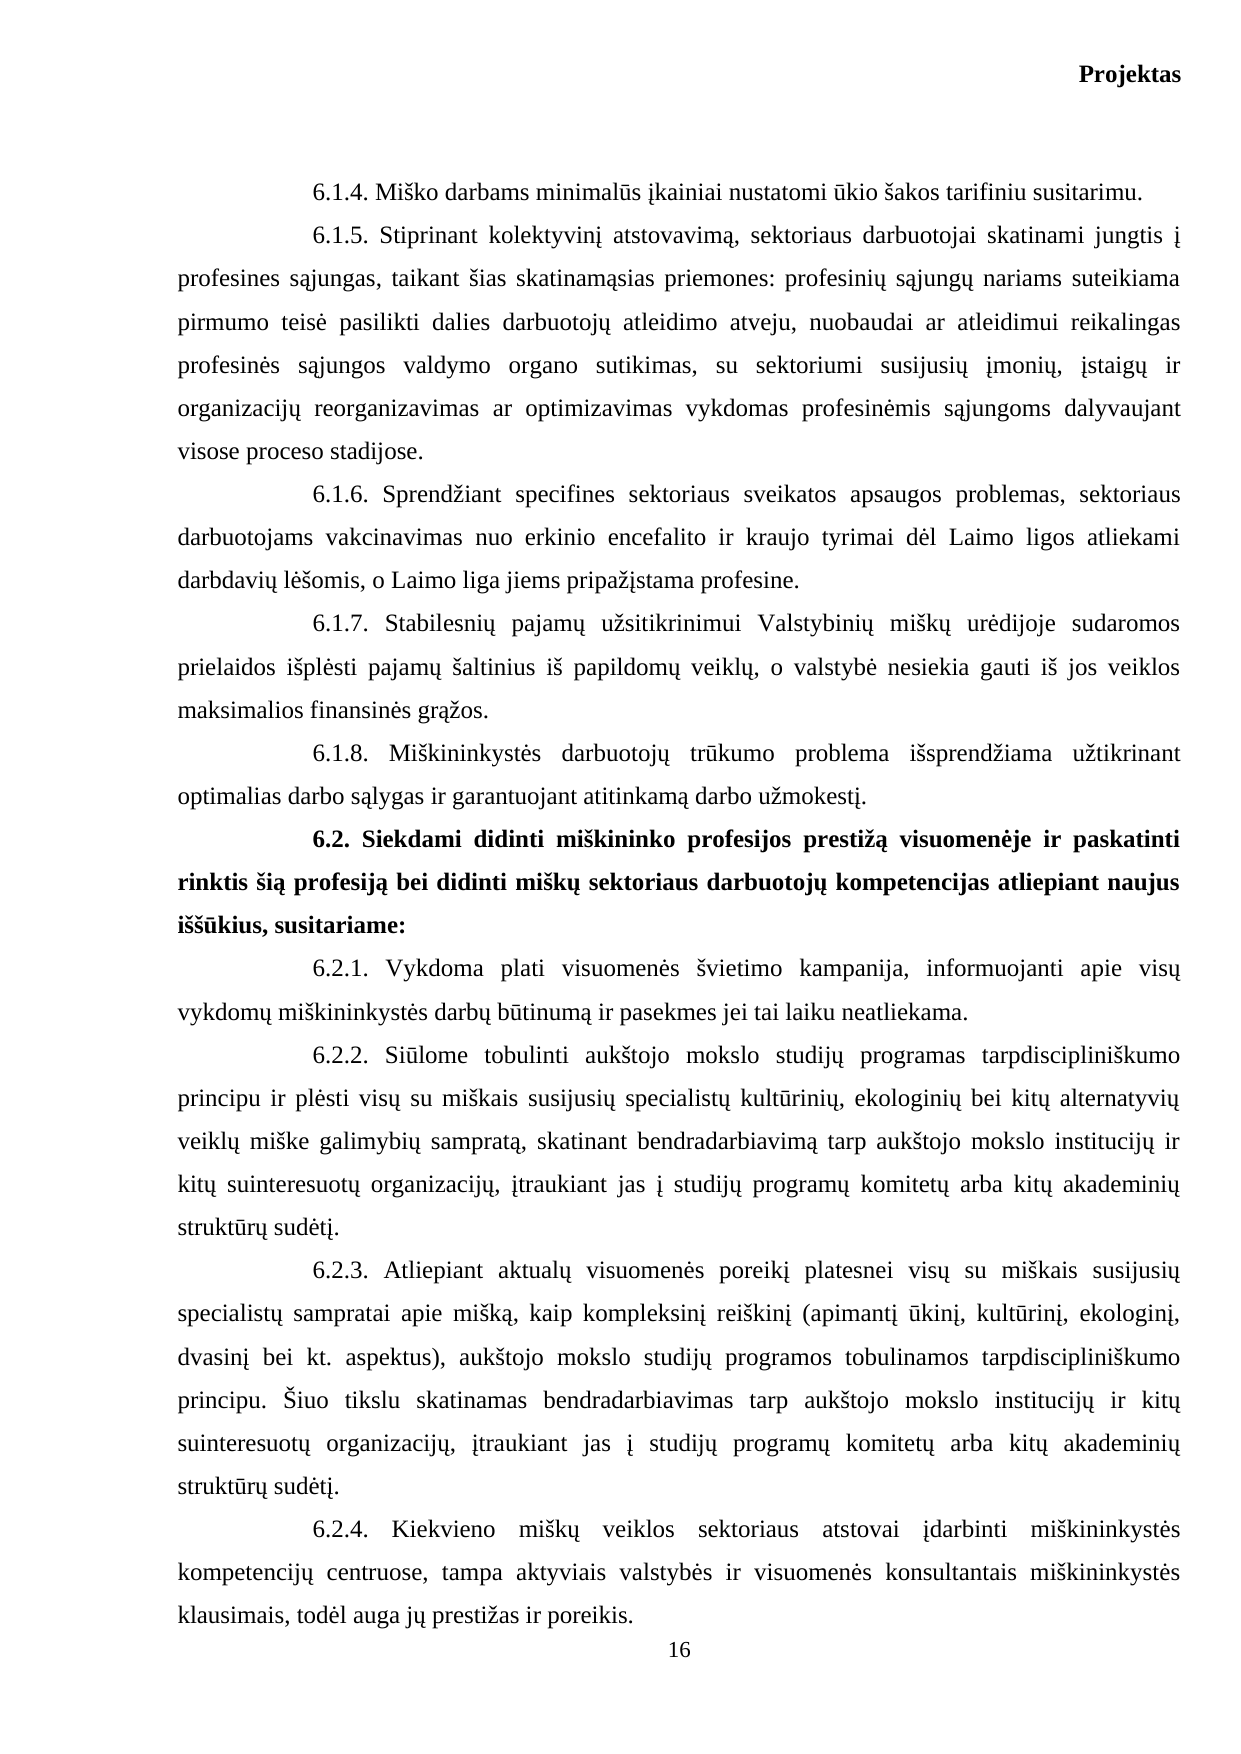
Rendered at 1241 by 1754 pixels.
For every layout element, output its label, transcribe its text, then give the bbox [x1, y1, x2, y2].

text 6.1.5. Stiprinant kolektyvinį atstovavimą, sektoriaus darbuotojai skatinami jungtis į profesines sąjungas, taikant šias skatinamąsias priemones: profesinių sąjungų nariams suteikiama pirmumo teisė pasilikti dalies darbuotojų atleidimo atveju, nuobaudai ar atleidimui reikalingas profesinės sąjungos valdymo organo sutikimas, su sektoriumi susijusių įmonių, įstaigų ir organizacijų reorganizavimas ar optimizavimas vykdomas profesinėmis sąjungoms dalyvaujant visose proceso stadijose. [177, 220, 1181, 465]
text 6.2.4. Kiekvieno miškų veiklos sektoriaus atstovai įdarbinti miškininkystės kompetencijų centruose, tampa aktyviais valstybės ir visuomenės konsultantais miškininkystės klausimais, todėl auga jų prestižas ir poreikis. [177, 1514, 1181, 1629]
text 6.1.4. Miško darbams minimalūs įkainiai nustatomi ūkio šakos tarifiniu susitarimu. [177, 177, 1181, 206]
text 6.1.7. Stabilesnių pajamų užsitikrinimui Valstybinių miškų urėdijoje sudaromos prielaidos išplėsti pajamų šaltinius iš papildomų veiklų, o valstybė nesiekia gauti iš jos veiklos maksimalios finansinės grąžos. [177, 608, 1181, 723]
text 6.2.2. Siūlome tobulinti aukštojo mokslo studijų programas tarpdiscipliniškumo principu ir plėsti visų su miškais susijusių specialistų kultūrinių, ekologinių bei kitų alternatyvių veiklų miške galimybių sampratą, skatinant bendradarbiavimą tarp aukštojo mokslo institucijų ir kitų suinteresuotų organizacijų, įtraukiant jas į studijų programų komitetų arba kitų akademinių struktūrų sudėtį. [177, 1040, 1181, 1241]
text 6.2.3. Atliepiant aktualų visuomenės poreikį platesnei visų su miškais susijusių specialistų sampratai apie mišką, kaip kompleksinį reiškinį (apimantį ūkinį, kultūrinį, ekologinį, dvasinį bei kt. aspektus), aukštojo mokslo studijų programos tobulinamos tarpdiscipliniškumo principu. Šiuo tikslu skatinamas bendradarbiavimas tarp aukštojo mokslo institucijų ir kitų suinteresuotų organizacijų, įtraukiant jas į studijų programų komitetų arba kitų akademinių struktūrų sudėtį. [177, 1255, 1181, 1500]
text 6.2. Siekdami didinti miškininko profesijos prestižą visuomenėje ir paskatinti rinktis šią profesiją bei didinti miškų sektoriaus darbuotojų kompetencijas atliepiant naujus iššūkius, susitariame: [177, 824, 1181, 939]
text 6.1.8. Miškininkystės darbuotojų trūkumo problema išsprendžiama užtikrinant optimalias darbo sąlygas ir garantuojant atitinkamą darbo užmokestį. [177, 738, 1181, 810]
text 6.2.1. Vykdoma plati visuomenės švietimo kampanija, informuojanti apie visų vykdomų miškininkystės darbų būtinumą ir pasekmes jei tai laiku neatliekama. [177, 953, 1181, 1025]
text 6.1.6. Sprendžiant specifines sektoriaus sveikatos apsaugos problemas, sektoriaus darbuotojams vakcinavimas nuo erkinio encefalito ir kraujo tyrimai dėl Laimo ligos atliekami darbdavių lėšomis, o Laimo liga jiems pripažįstama profesine. [177, 479, 1181, 594]
